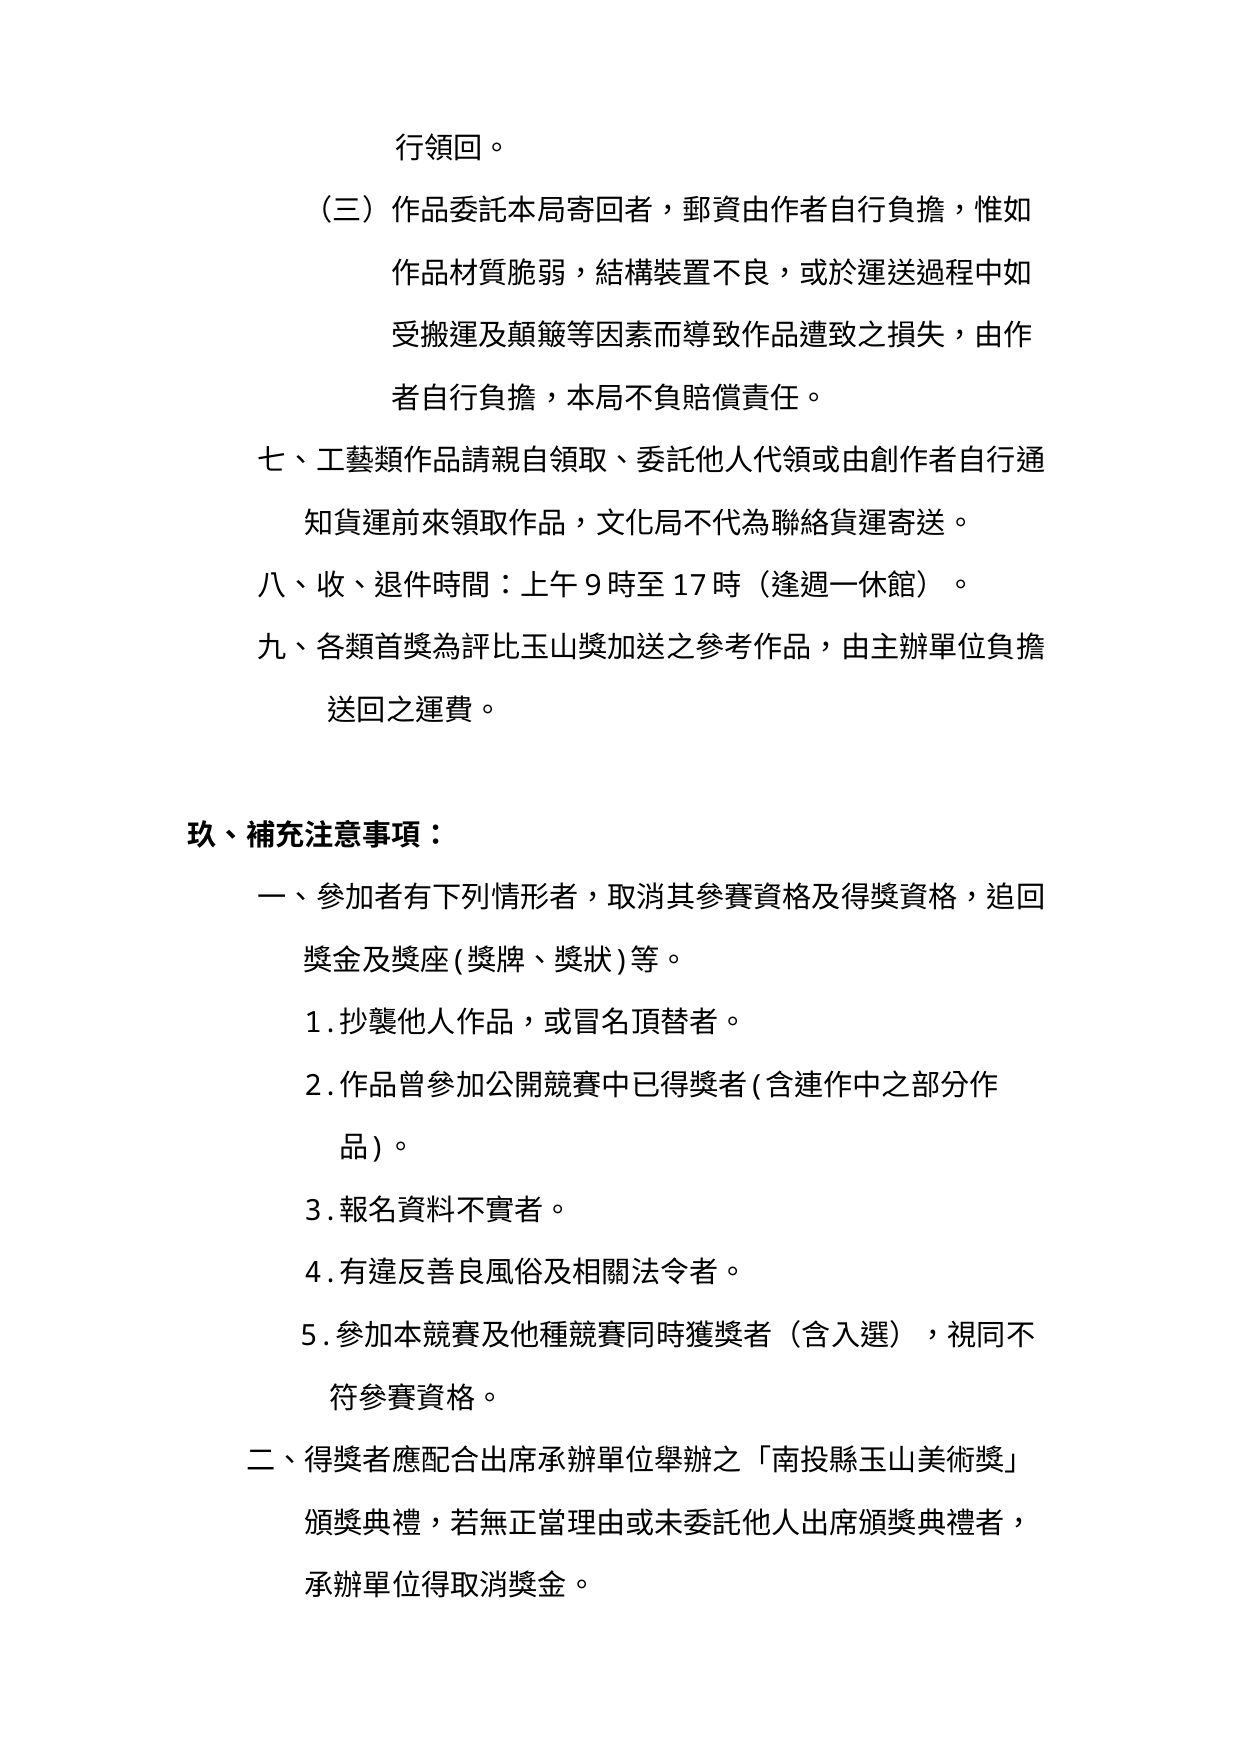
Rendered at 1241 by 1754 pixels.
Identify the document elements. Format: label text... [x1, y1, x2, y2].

text 七、工藝類作品請親自領取、委託他人代領或由創作者自行通知貨運前來領取作品，文化局不代為聯絡貨運寄送。 [187, 416, 1053, 541]
text 玖、補充注意事項： [187, 791, 1053, 854]
text 1.抄襲他人作品，或冒名頂替者。 [187, 979, 1053, 1041]
text 獎金及獎座(獎牌、獎狀)等。 [303, 916, 1053, 979]
text 2.作品曾參加公開競賽中已得獎者(含連作中之部分作 [187, 1041, 1053, 1104]
text 5.參加本競賽及他種競賽同時獲獎者（含入選），視同不符參賽資格。 [300, 1291, 1053, 1416]
text 二、得獎者應配合出席承辦單位舉辦之「南投縣玉山美術獎」頒獎典禮，若無正當理由或未委託他人出席頒獎典禮者，承辦單位得取消獎金。 [246, 1416, 1053, 1604]
text 4.有違反善良風俗及相關法令者。 [187, 1229, 1053, 1291]
text 九、各類首獎為評比玉山獎加送之參考作品，由主辦單位負擔 [187, 604, 1053, 666]
text 一、參加者有下列情形者，取消其參賽資格及得獎資格，追回 [187, 854, 1053, 916]
text （三）作品委託本局寄回者，郵資由作者自行負擔，惟如作品材質脆弱，結構裝置不良，或於運送過程中如受搬運及顛簸等因素而導致作品遭致之損失，由作者自行負擔，本局不負賠償責任。 [303, 166, 1053, 416]
text 3.報名資料不實者。 [187, 1166, 1053, 1229]
text 送回之運費。 [187, 666, 1053, 729]
text 行領回。 [395, 104, 1053, 166]
text 品)。 [187, 1104, 1053, 1166]
text 八、收、退件時間：上午9時至17時（逢週一休館）。 [187, 541, 1053, 604]
